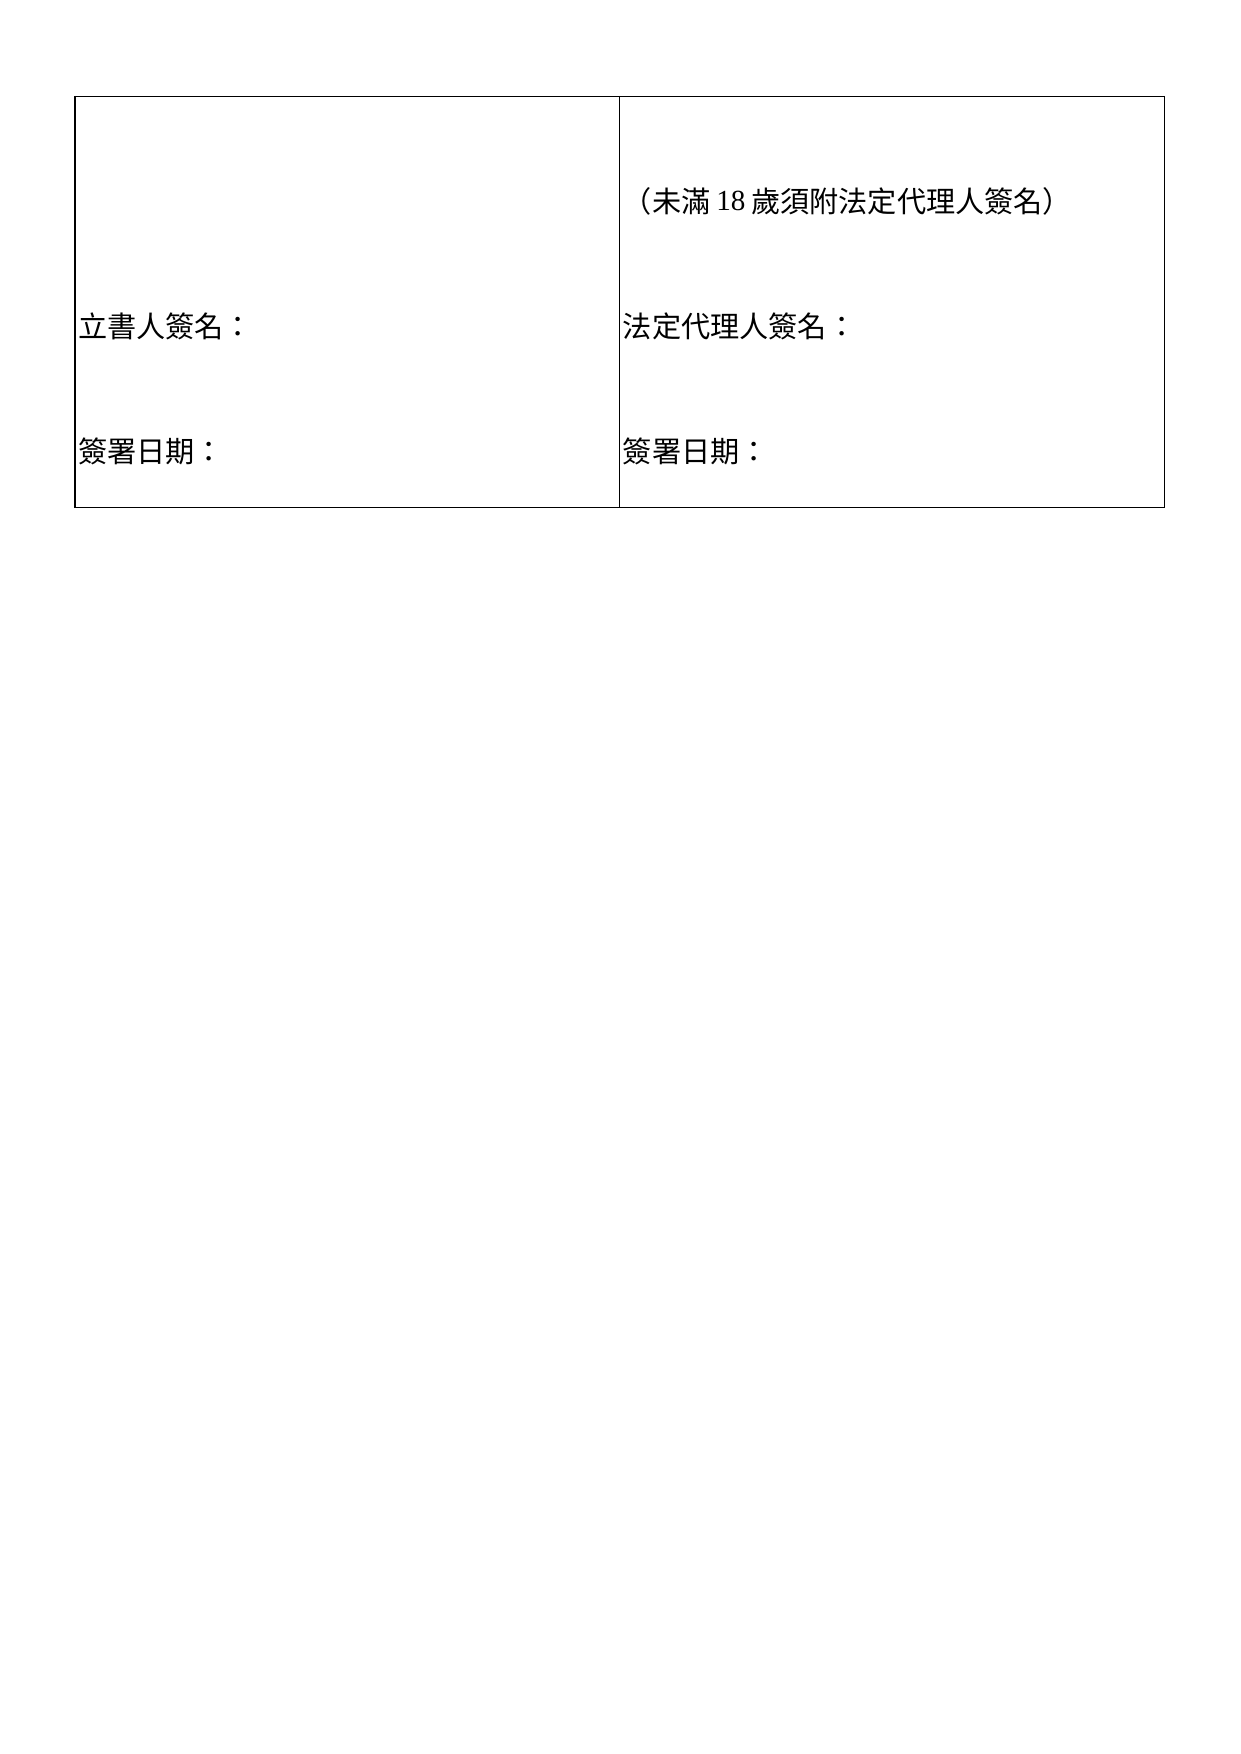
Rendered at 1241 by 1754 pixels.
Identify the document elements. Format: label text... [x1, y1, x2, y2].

table_cell （未滿18歲須附法定代理人簽名） 法定代理人簽名： 簽署日期： [620, 97, 1164, 507]
table_cell 立書人簽名： 簽署日期： [76, 97, 619, 507]
